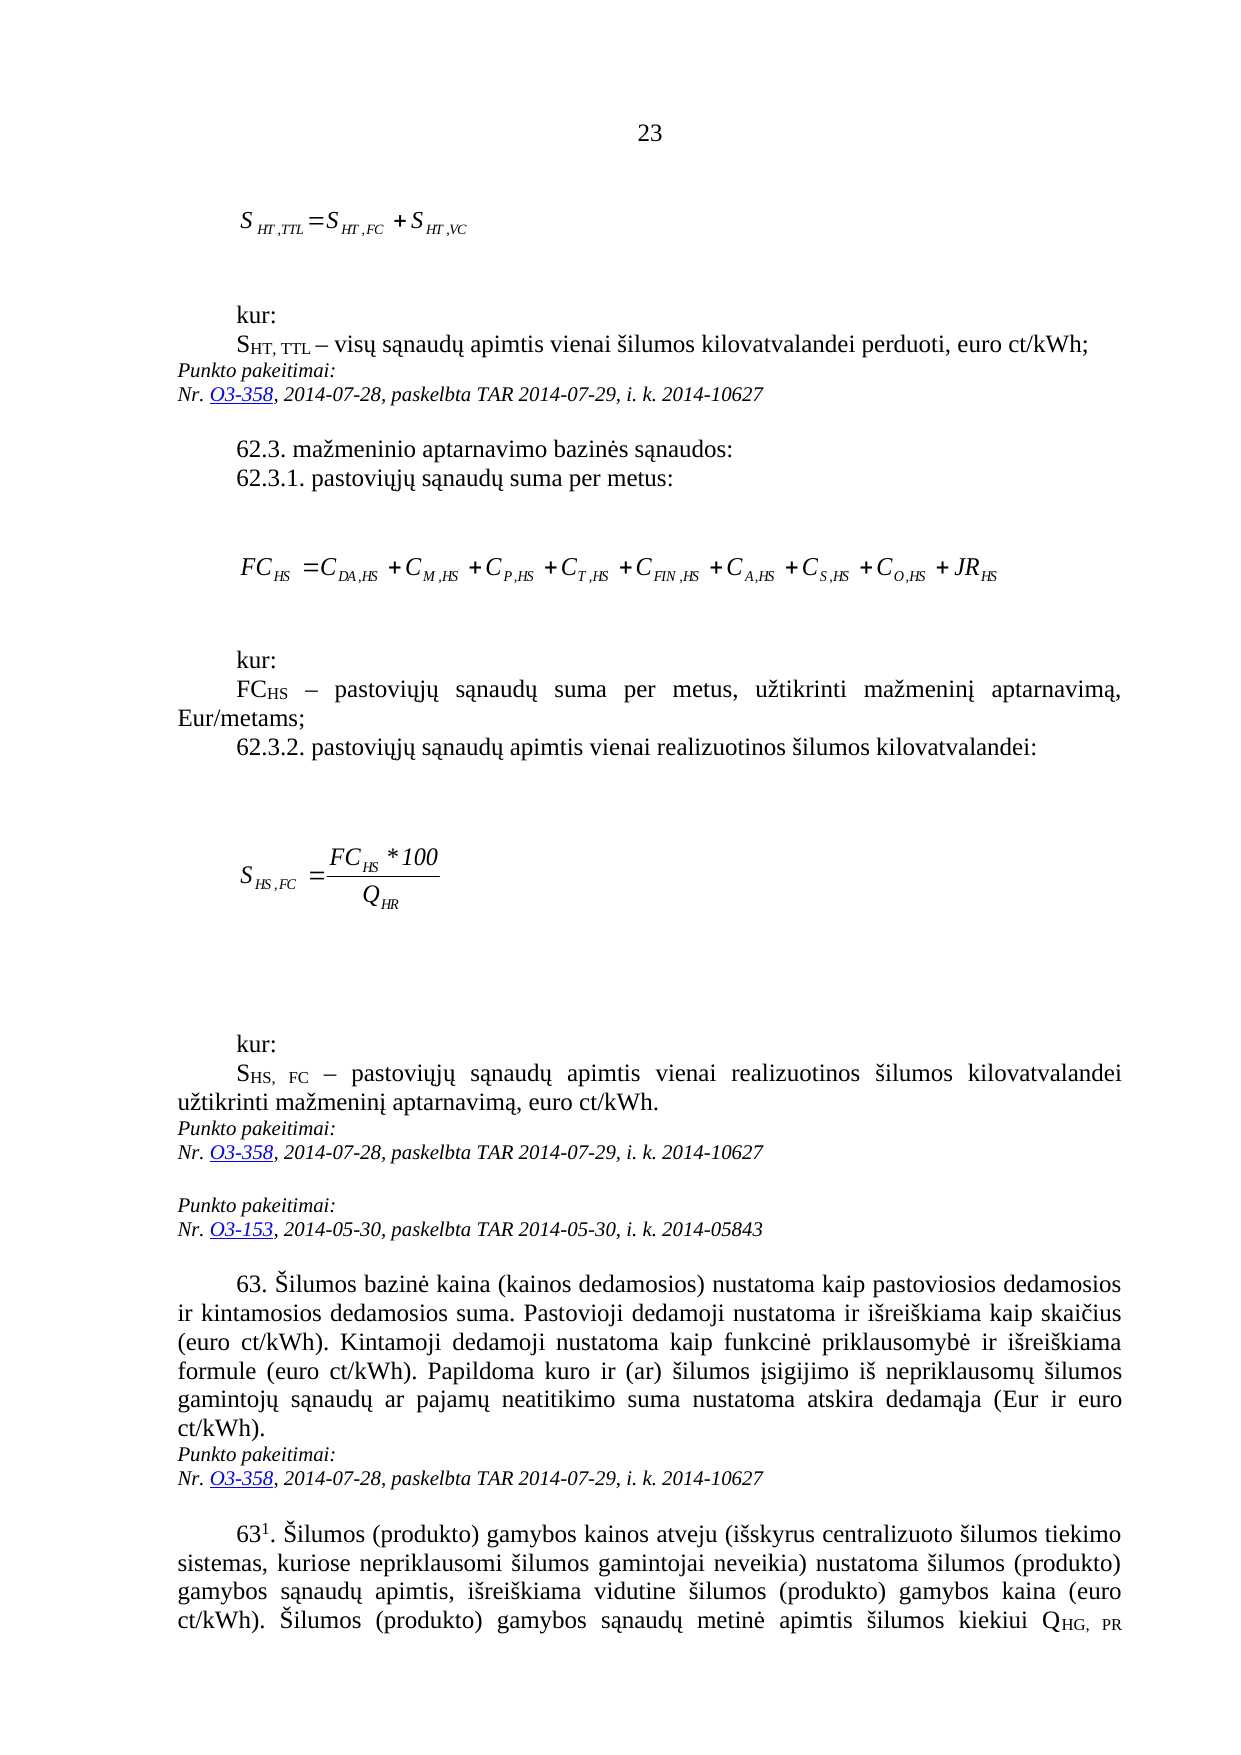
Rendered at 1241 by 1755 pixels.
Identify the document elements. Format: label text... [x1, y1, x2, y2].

text Punkto pakeitimai: [177, 1193, 1122, 1217]
text Punkto pakeitimai: [177, 1442, 1122, 1466]
text Nr. O3-153, 2014-05-30, paskelbta TAR 2014-05-30, i. k. 2014-05843 [177, 1217, 1122, 1241]
text Nr. O3-358, 2014-07-28, paskelbta TAR 2014-07-29, i. k. 2014-10627 [177, 1466, 1122, 1490]
text kur: [177, 1029, 1122, 1058]
text 62.3.1. pastoviųjų sąnaudų suma per metus: [177, 463, 1122, 492]
text 631. Šilumos (produkto) gamybos kainos atveju (išskyrus centralizuoto šilumos tiekimo sistemas, kuriose nepriklausomi šilumos gamintojai neveikia) nustatoma šilumos (produkto) gamybos sąnaudų apimtis, išreiškiama vidutine šilumos (produkto) gamybos kaina (euro ct/kWh). Šilumos (produkto) gamybos sąnaudų metinė apimtis šilumos kiekiui QHG, PR [177, 1519, 1122, 1634]
text Nr. O3-358, 2014-07-28, paskelbta TAR 2014-07-29, i. k. 2014-10627 [177, 382, 1122, 406]
text 63. Šilumos bazinė kaina (kainos dedamosios) nustatoma kaip pastoviosios dedamosios ir kintamosios dedamosios suma. Pastovioji dedamoji nustatoma ir išreiškiama kaip skaičius (euro ct/kWh). Kintamoji dedamoji nustatoma kaip funkcinė priklausomybė ir išreiškiama formule (euro ct/kWh). Papildoma kuro ir (ar) šilumos įsigijimo iš nepriklausomų šilumos gamintojų sąnaudų ar pajamų neatitikimo suma nustatoma atskira dedamąja (Eur ir euro ct/kWh). [177, 1269, 1122, 1442]
text Punkto pakeitimai: [177, 358, 1122, 382]
text Nr. O3-358, 2014-07-28, paskelbta TAR 2014-07-29, i. k. 2014-10627 [177, 1140, 1122, 1164]
text SHT, TTL – visų sąnaudų apimtis vienai šilumos kilovatvalandei perduoti, euro ct/kWh; [177, 329, 1122, 358]
text 62.3.2. pastoviųjų sąnaudų apimtis vienai realizuotinos šilumos kilovatvalandei: [177, 732, 1122, 760]
text Punkto pakeitimai: [177, 1116, 1122, 1140]
text 62.3. mažmeninio aptarnavimo bazinės sąnaudos: [177, 434, 1122, 463]
text SHS, FC – pastoviųjų sąnaudų apimtis vienai realizuotinos šilumos kilovatvalandei užtikrinti mažmeninį aptarnavimą, euro ct/kWh. [177, 1058, 1122, 1116]
text kur: [177, 645, 1122, 674]
text FCHS – pastoviųjų sąnaudų suma per metus, užtikrinti mažmeninį aptarnavimą, Eur/metams; [177, 674, 1122, 732]
text kur: [177, 300, 1122, 329]
